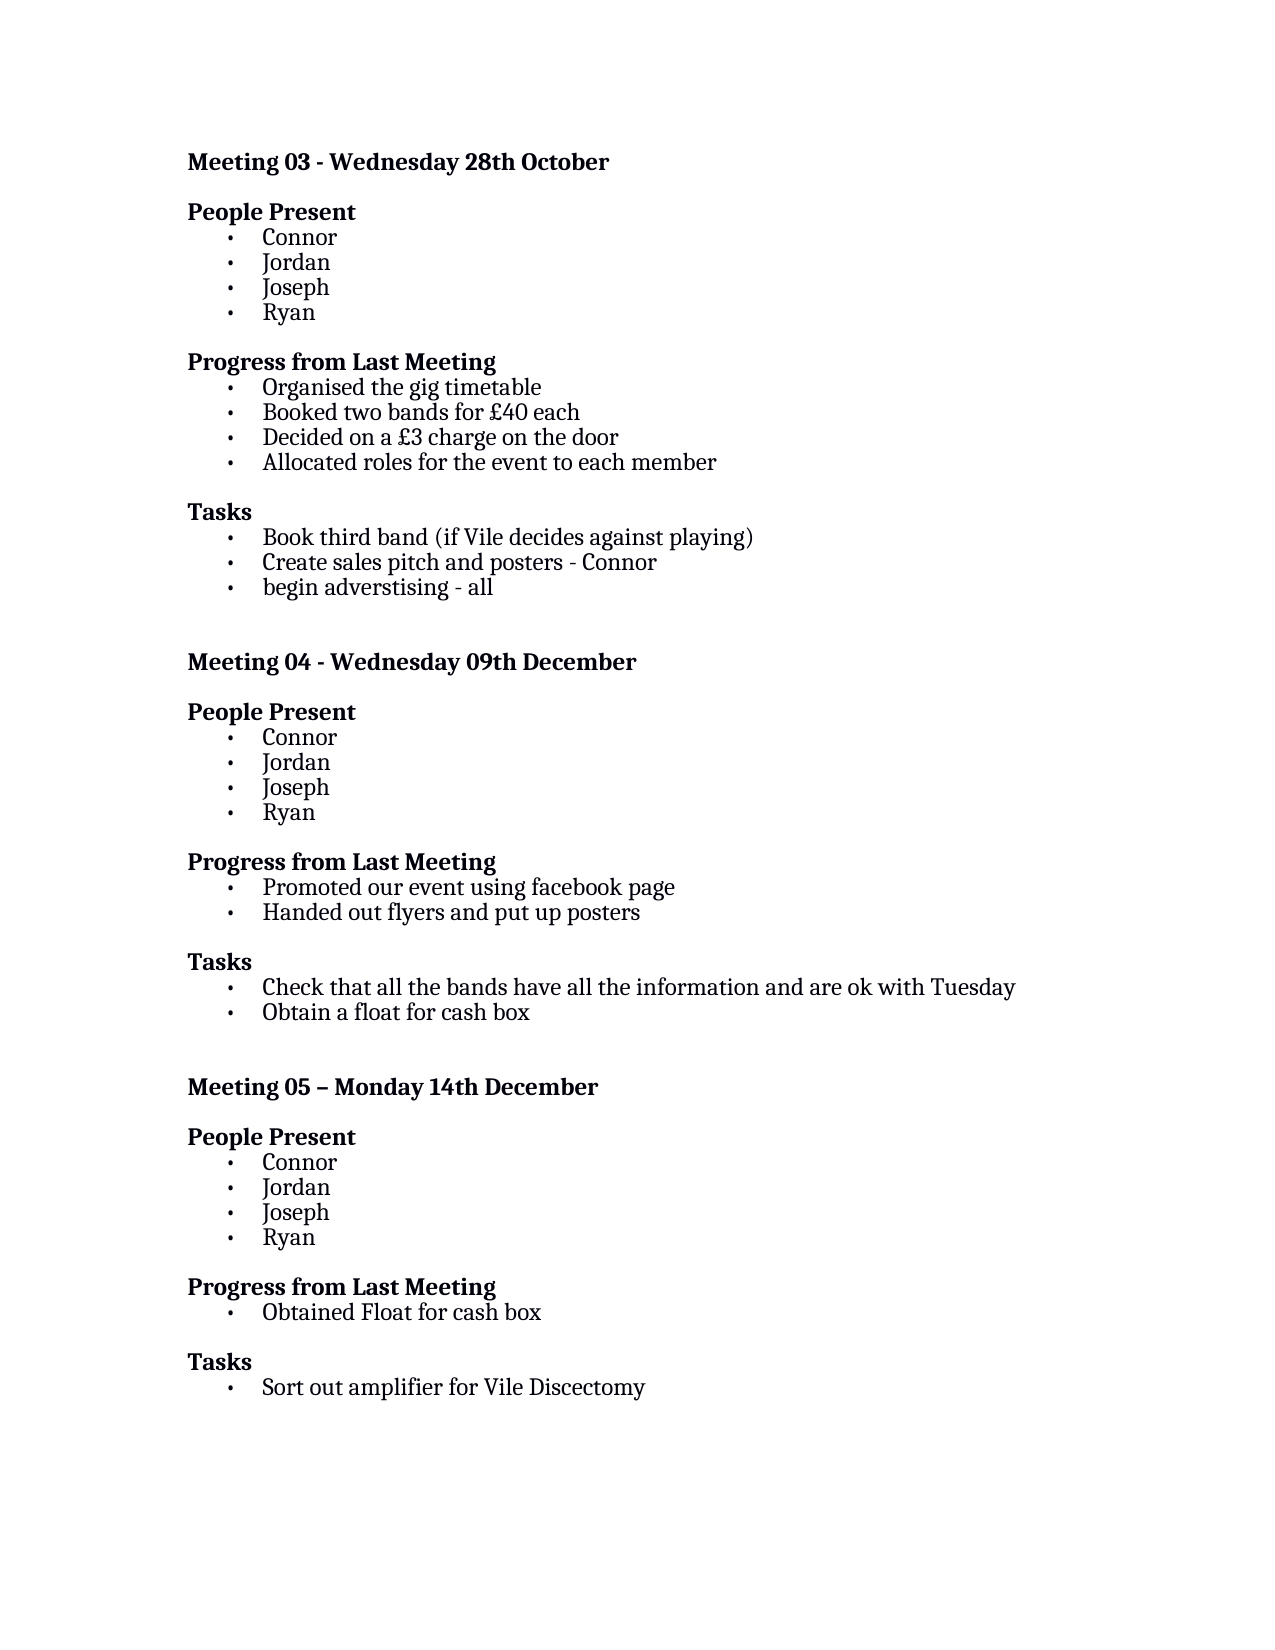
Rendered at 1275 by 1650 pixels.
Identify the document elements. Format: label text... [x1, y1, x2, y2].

text Progress from Last Meeting [187, 850, 1087, 875]
list Ryan [225, 300, 1087, 325]
list begin adverstising - all [225, 575, 1087, 600]
list Connor [225, 225, 1087, 250]
list Book third band (if Vile decides against playing) [225, 525, 1087, 550]
list Ryan [225, 1225, 1087, 1250]
text Meeting 05 – Monday 14th December [187, 1075, 1087, 1100]
text People Present [187, 1125, 1087, 1150]
list Booked two bands for £40 each [225, 400, 1087, 425]
text People Present [187, 200, 1087, 225]
list Create sales pitch and posters - Connor [225, 550, 1087, 575]
text People Present [187, 700, 1087, 725]
list Connor [225, 1150, 1087, 1175]
text Meeting 04 - Wednesday 09th December [187, 650, 1087, 675]
list Decided on a £3 charge on the door [225, 425, 1087, 450]
text Progress from Last Meeting [187, 1275, 1087, 1300]
list Check that all the bands have all the information and are ok with Tuesday [225, 975, 1087, 1000]
text Progress from Last Meeting [187, 350, 1087, 375]
list Joseph [225, 775, 1087, 800]
list Ryan [225, 800, 1087, 825]
list Jordan [225, 250, 1087, 275]
list Connor [225, 725, 1087, 750]
list Organised the gig timetable [225, 375, 1087, 400]
list Joseph [225, 275, 1087, 300]
list Obtained Float for cash box [225, 1300, 1087, 1325]
text Tasks [187, 500, 1087, 525]
text Tasks [187, 950, 1087, 975]
list Sort out amplifier for Vile Discectomy [225, 1375, 1087, 1400]
list Jordan [225, 750, 1087, 775]
list Promoted our event using facebook page [225, 875, 1087, 900]
list Jordan [225, 1175, 1087, 1200]
list Obtain a float for cash box [225, 1000, 1087, 1025]
list Allocated roles for the event to each member [225, 450, 1087, 475]
list Joseph [225, 1200, 1087, 1225]
text Meeting 03 - Wednesday 28th October [187, 150, 1087, 175]
list Handed out flyers and put up posters [225, 900, 1087, 925]
text Tasks [187, 1350, 1087, 1375]
